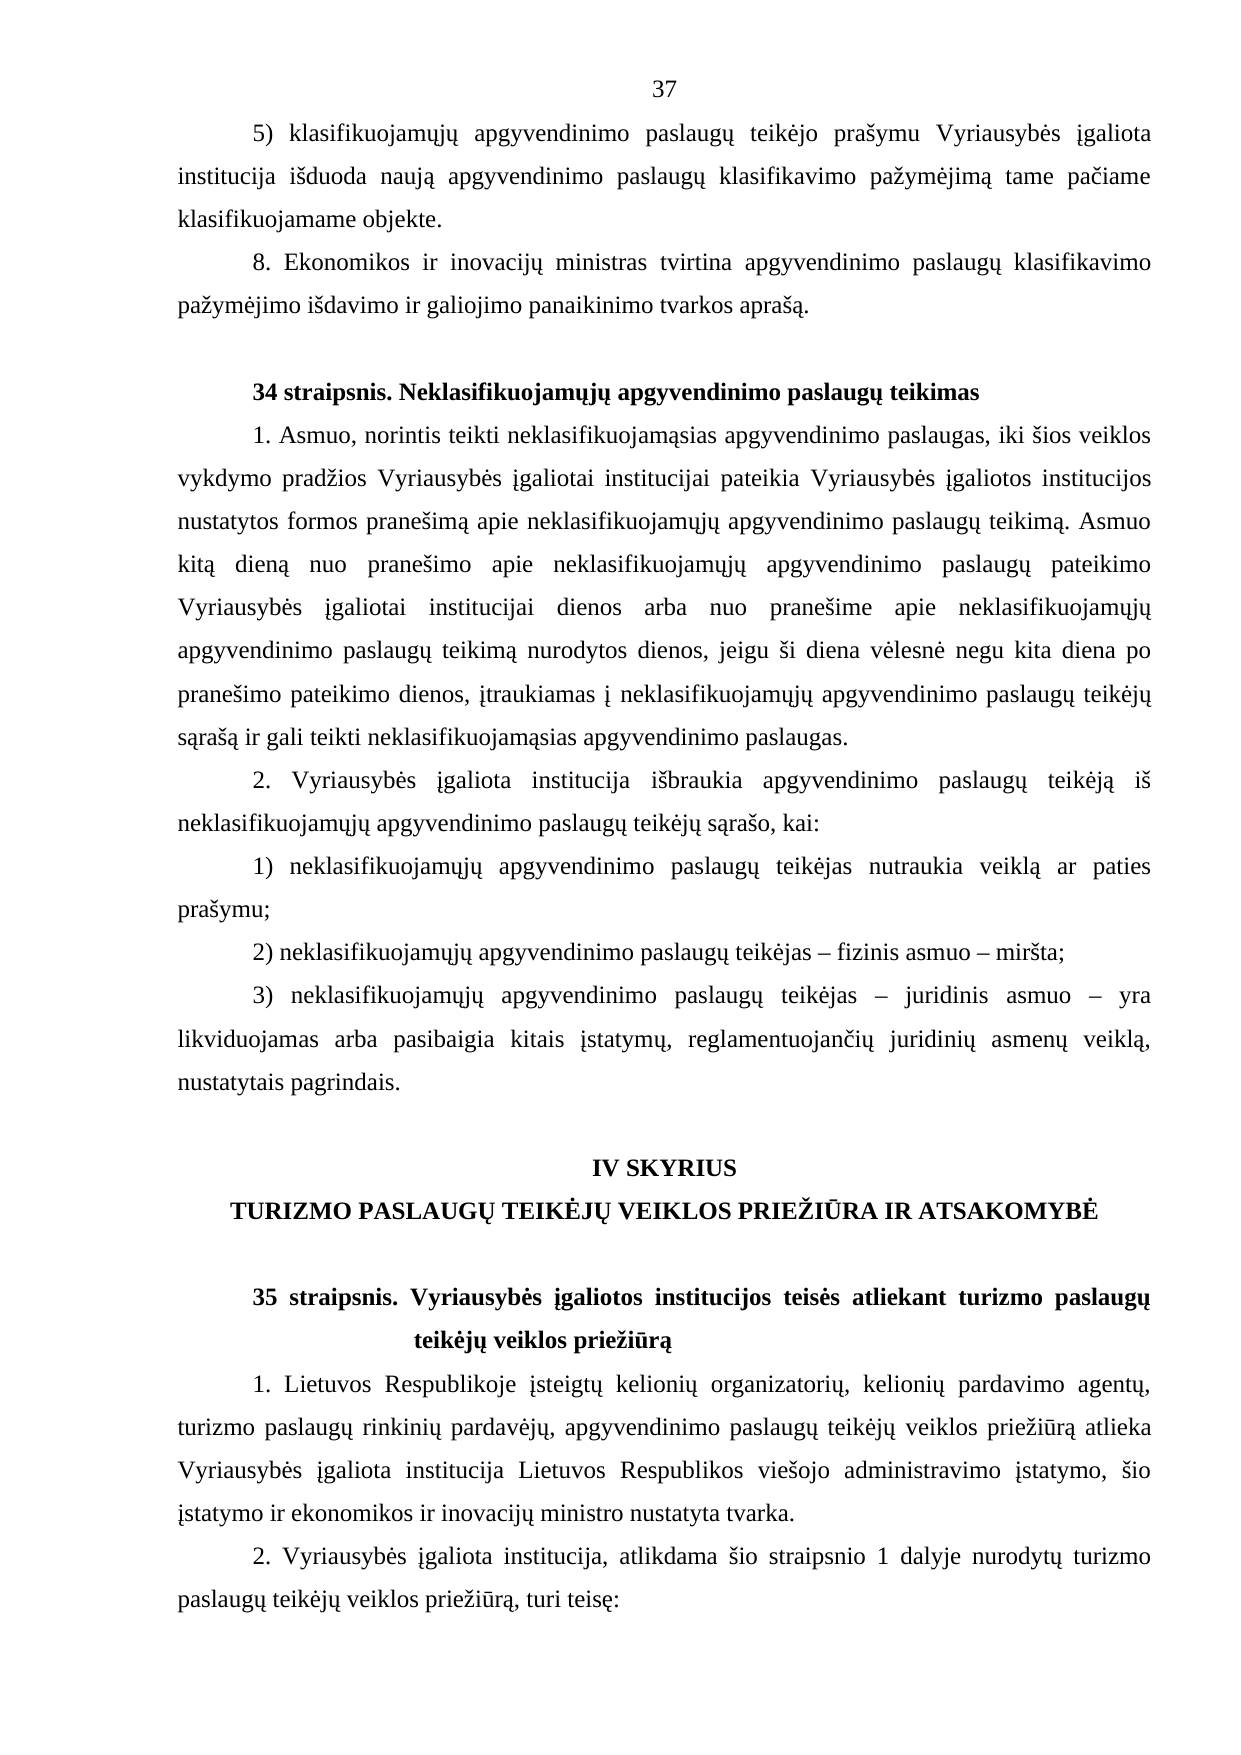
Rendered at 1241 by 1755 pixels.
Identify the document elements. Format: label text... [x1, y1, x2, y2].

text TURIZMO PASLAUGŲ TEIKĖJŲ VEIKLOS PRIEŽIŪRA IR ATSAKOMYBĖ [177, 1196, 1152, 1225]
text 1. Lietuvos Respublikoje įsteigtų kelionių organizatorių, kelionių pardavimo agentų, turizmo paslaugų rinkinių pardavėjų, apgyvendinimo paslaugų teikėjų veiklos priežiūrą atlieka Vyriausybės įgaliota institucija Lietuvos Respublikos viešojo administravimo įstatymo, šio įstatymo ir ekonomikos ir inovacijų ministro nustatyta tvarka. [177, 1369, 1152, 1527]
text IV SKYRIUS [177, 1153, 1152, 1182]
text 2. Vyriausybės įgaliota institucija, atlikdama šio straipsnio 1 dalyje nurodytų turizmo paslaugų teikėjų veiklos priežiūrą, turi teisę: [177, 1541, 1152, 1613]
text 8. Ekonomikos ir inovacijų ministras tvirtina apgyvendinimo paslaugų klasifikavimo pažymėjimo išdavimo ir galiojimo panaikinimo tvarkos aprašą. [177, 247, 1152, 319]
text 5) klasifikuojamųjų apgyvendinimo paslaugų teikėjo prašymu Vyriausybės įgaliota institucija išduoda naują apgyvendinimo paslaugų klasifikavimo pažymėjimą tame pačiame klasifikuojamame objekte. [177, 118, 1152, 233]
text 1. Asmuo, norintis teikti neklasifikuojamąsias apgyvendinimo paslaugas, iki šios veiklos vykdymo pradžios Vyriausybės įgaliotai institucijai pateikia Vyriausybės įgaliotos institucijos nustatytos formos pranešimą apie neklasifikuojamųjų apgyvendinimo paslaugų teikimą. Asmuo kitą dieną nuo pranešimo apie neklasifikuojamųjų apgyvendinimo paslaugų pateikimo Vyriausybės įgaliotai institucijai dienos arba nuo pranešime apie neklasifikuojamųjų apgyvendinimo paslaugų teikimą nurodytos dienos, jeigu ši diena vėlesnė negu kita diena po pranešimo pateikimo dienos, įtraukiamas į neklasifikuojamųjų apgyvendinimo paslaugų teikėjų sąrašą ir gali teikti neklasifikuojamąsias apgyvendinimo paslaugas. [177, 420, 1152, 751]
text 2) neklasifikuojamųjų apgyvendinimo paslaugų teikėjas – fizinis asmuo – miršta; [177, 937, 1152, 966]
text 2. Vyriausybės įgaliota institucija išbraukia apgyvendinimo paslaugų teikėją iš neklasifikuojamųjų apgyvendinimo paslaugų teikėjų sąrašo, kai: [177, 765, 1152, 837]
text 3) neklasifikuojamųjų apgyvendinimo paslaugų teikėjas – juridinis asmuo – yra likviduojamas arba pasibaigia kitais įstatymų, reglamentuojančių juridinių asmenų veiklą, nustatytais pagrindais. [177, 981, 1152, 1096]
text 1) neklasifikuojamųjų apgyvendinimo paslaugų teikėjas nutraukia veiklą ar paties prašymu; [177, 851, 1152, 923]
text 35 straipsnis. Vyriausybės įgaliotos institucijos teisės atliekant turizmo paslaugų teikėjų veiklos priežiūrą [252, 1282, 1152, 1354]
text 34 straipsnis. Neklasifikuojamųjų apgyvendinimo paslaugų teikimas [177, 377, 1152, 406]
